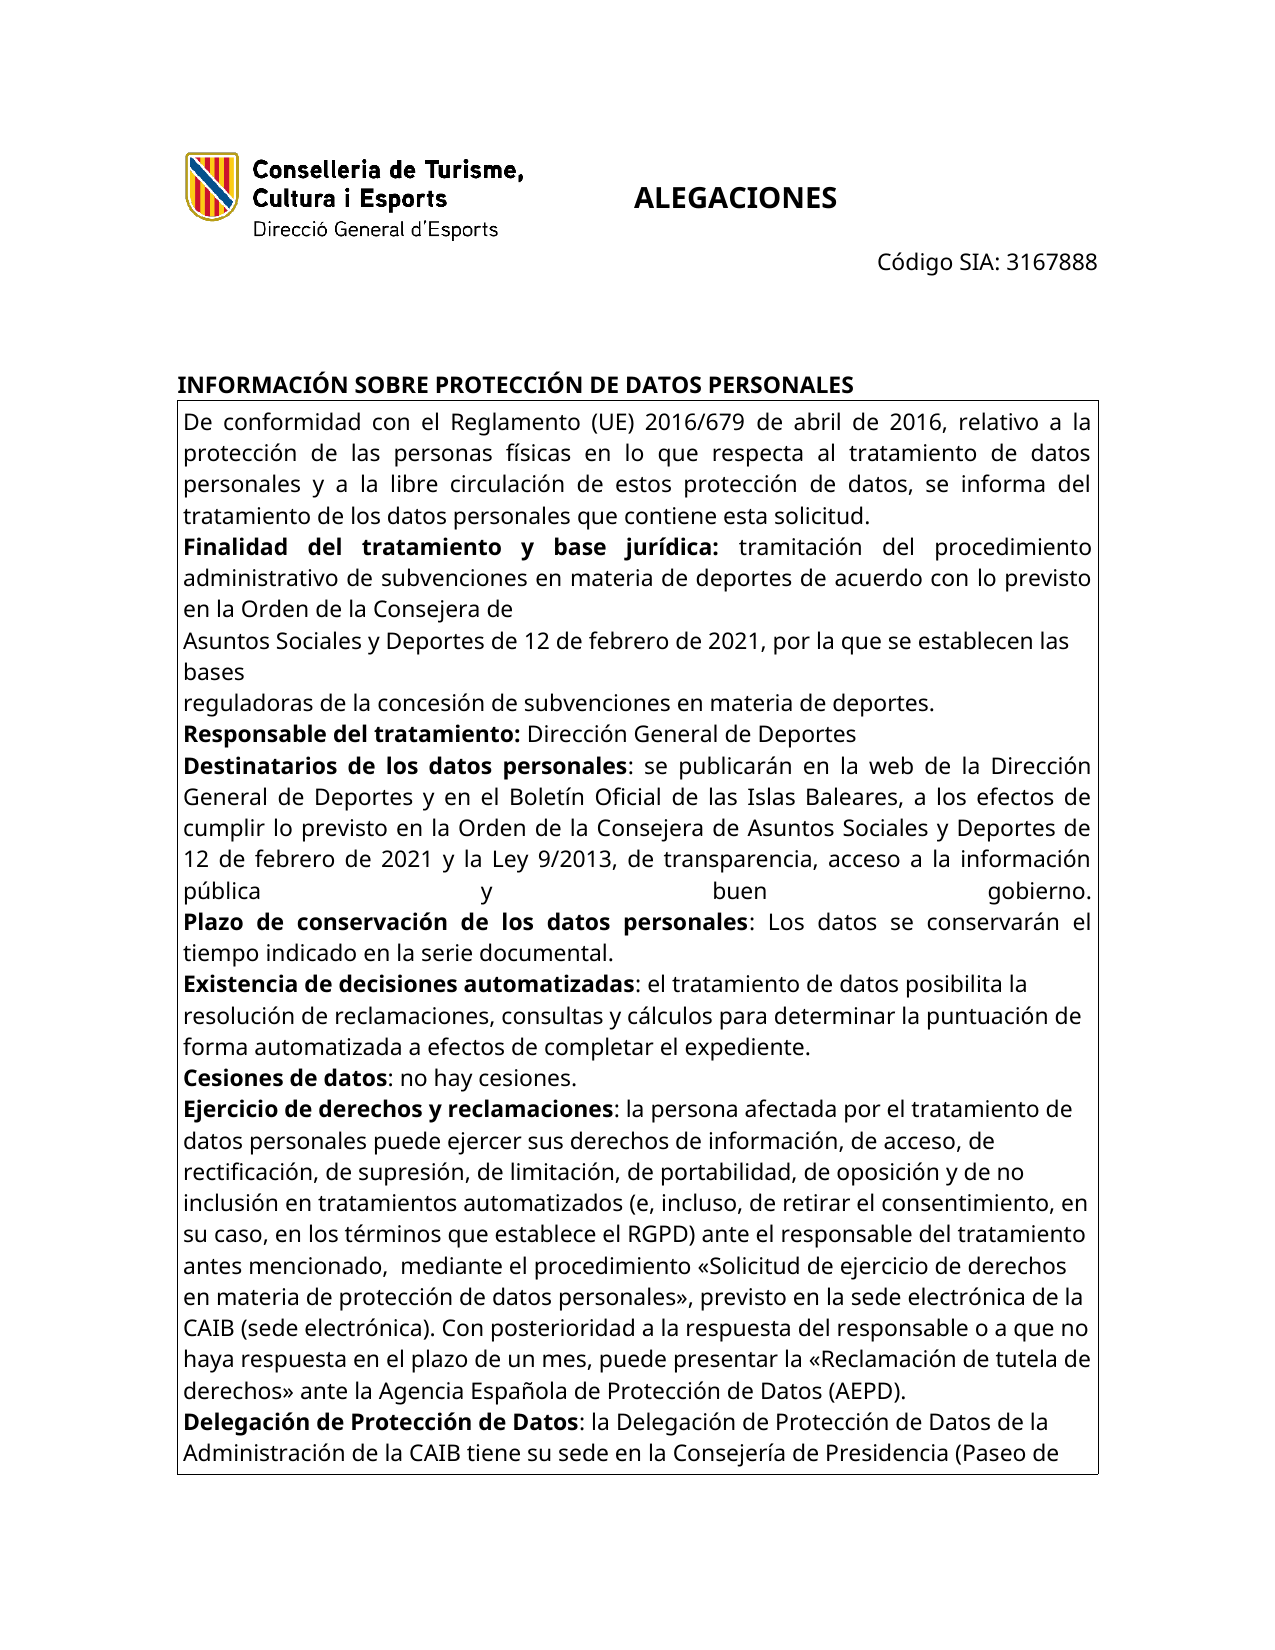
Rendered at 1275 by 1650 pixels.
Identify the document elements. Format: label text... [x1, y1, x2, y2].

picture [177, 147, 531, 246]
table_header De conformidad con el Reglamento (UE) 2016/679 de abril de 2016, relativo a la protección de las personas físicas en lo que respecta al tratamiento de datos personales y a la libre circulación de estos protección de datos, se informa del tratamiento de los datos personales que contiene esta solicitud. Finalidad del tratamiento y base jurídica: tramitación del procedimiento administrativo de subvenciones en materia de deportes de acuerdo con lo previsto en la Orden de la Consejera de Asuntos Sociales y Deportes de 12 de febrero de 2021, por la que se establecen las bases reguladoras de la concesión de subvenciones en materia de deportes. Responsable del tratamiento: Dirección General de Deportes Destinatarios de los datos personales: se publicarán en la web de la Dirección General de Deportes y en el Boletín Oficial de las Islas Baleares, a los efectos de cumplir lo previsto en la Orden de la Consejera de Asuntos Sociales y Deportes de 12 de febrero de 2021 y la Ley 9/2013, de transparencia, acceso a la información pública y buen gobierno. Plazo de conservación de los datos personales: Los datos se conservarán el tiempo indicado en la serie documental. Existencia de decisiones automatizadas: el tratamiento de datos posibilita la resolución de reclamaciones, consultas y cálculos para determinar la puntuación de forma automatizada a efectos de completar el expediente. Cesiones de datos: no hay cesiones. Ejercicio de derechos y reclamaciones: la persona afectada por el tratamiento de datos personales puede ejercer sus derechos de información, de acceso, de rectificación, de supresión, de limitación, de portabilidad, de oposición y de no inclusión en tratamientos automatizados (e, incluso, de retirar el consentimiento, en su caso, en los términos que establece el RGPD) ante el responsable del tratamiento antes mencionado, mediante el procedimiento «Solicitud de ejercicio de derechos en materia de protección de datos personales», previsto en la sede electrónica de la CAIB (sede electrónica). Con posterioridad a la respuesta del responsable o a que no haya respuesta en el plazo de un mes, puede presentar la «Reclamación de tutela de derechos» ante la Agencia Española de Protección de Datos (AEPD). Delegación de Protección de Datos: la Delegación de Protección de Datos de la Administración de la CAIB tiene su sede en la Consejería de Presidencia (Paseo de [178, 401, 1098, 1474]
text INFORMACIÓN SOBRE PROTECCIÓN DE DATOS PERSONALES [177, 369, 1098, 400]
